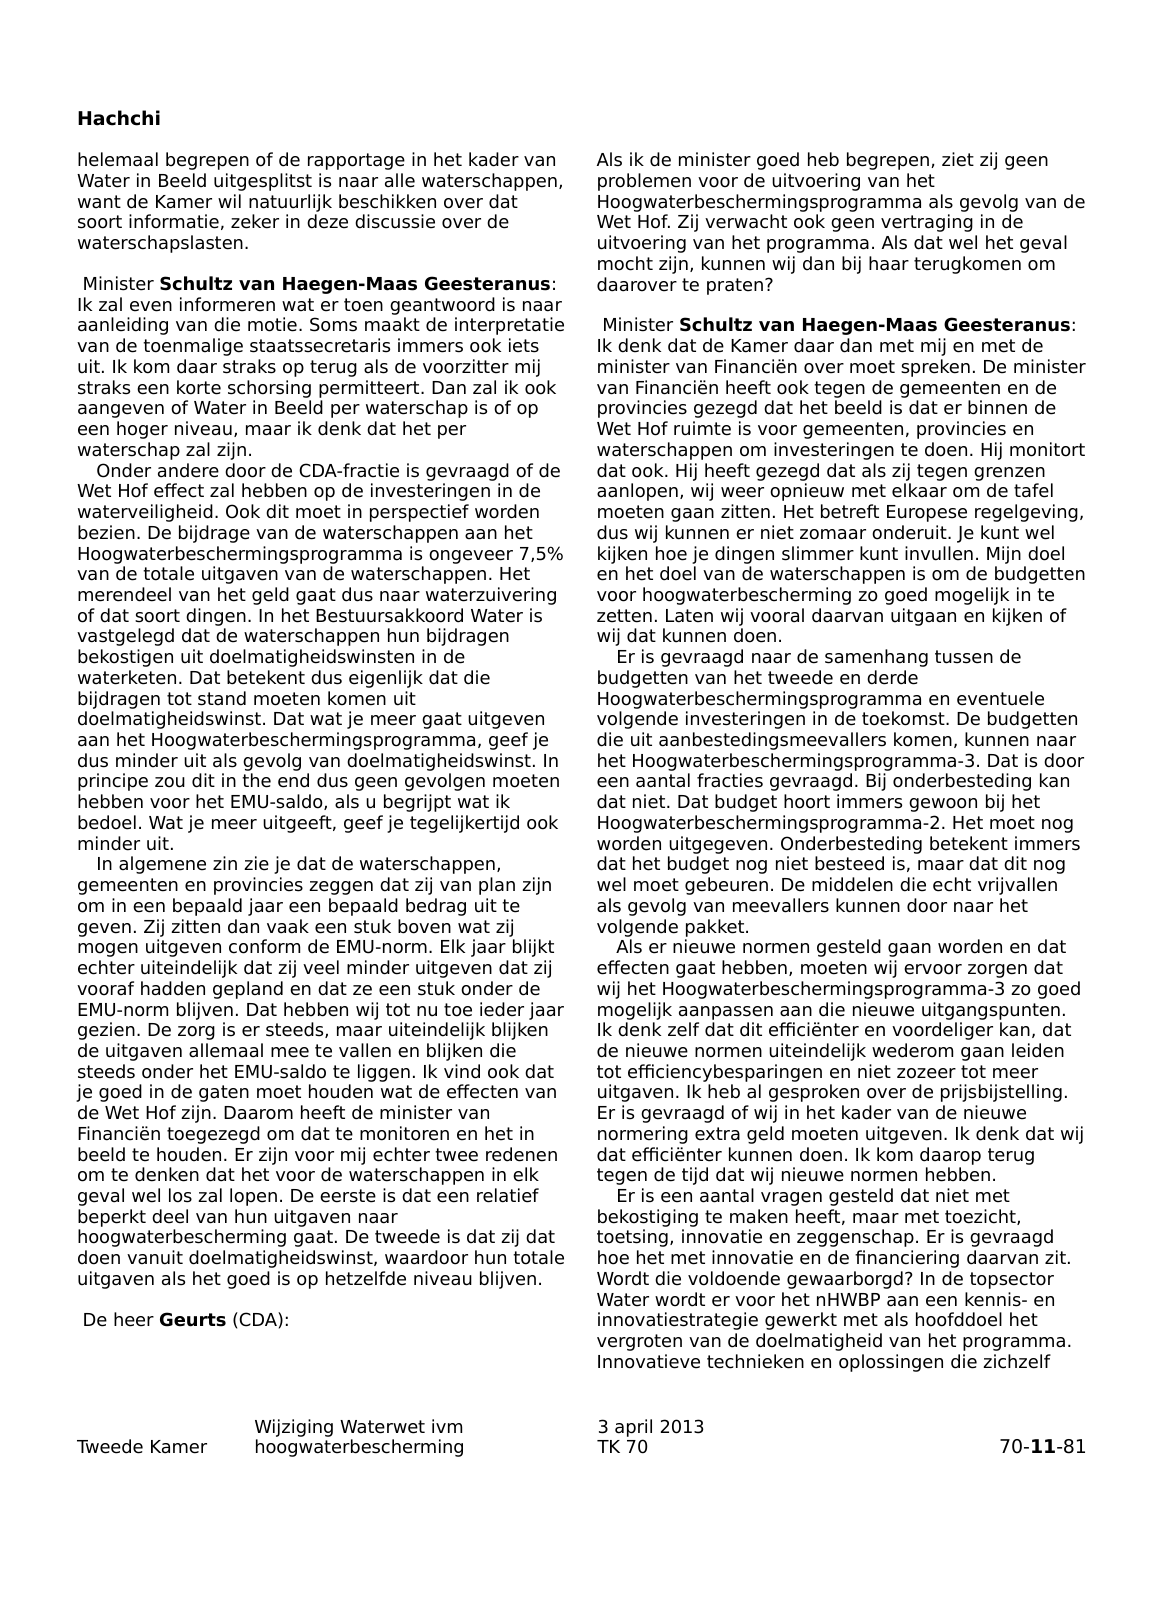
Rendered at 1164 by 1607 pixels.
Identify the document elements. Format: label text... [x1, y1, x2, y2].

text De heer Geurts (CDA): [77, 1309, 567, 1330]
text Ik denk dat de Kamer daar dan met mij en met de minister van Financiën over moet spreken. De minister van Financiën heeft ook tegen de gemeenten en de provincies gezegd dat het beeld is dat er binnen de Wet Hof ruimte is voor gemeenten, provincies en waterschappen om investeringen te doen. Hij monitort dat ook. Hij heeft gezegd dat als zij tegen grenzen aanlopen, wij weer opnieuw met elkaar om de tafel moeten gaan zitten. Het betreft Europese regelgeving, dus wij kunnen er niet zomaar onderuit. Je kunt wel kijken hoe je dingen slimmer kunt invullen. Mijn doel en het doel van de waterschappen is om de budgetten voor hoogwaterbescherming zo goed mogelijk in te zetten. Laten wij vooral daarvan uitgaan en kijken of wij dat kunnen doen. [596, 336, 1087, 647]
text Als er nieuwe normen gesteld gaan worden en dat effecten gaat hebben, moeten wij ervoor zorgen dat wij het Hoogwaterbeschermingsprogramma-3 zo goed mogelijk aanpassen aan die nieuwe uitgangspunten. Ik denk zelf dat dit efficiënter en voordeliger kan, dat de nieuwe normen uiteindelijk wederom gaan leiden tot efficiencybesparingen en niet zozeer tot meer uitgaven. Ik heb al gesproken over de prijsbijstelling. Er is gevraagd of wij in het kader van de nieuwe normering extra geld moeten uitgeven. Ik denk dat wij dat efficiënter kunnen doen. Ik kom daarop terug tegen de tijd dat wij nieuwe normen hebben. [596, 937, 1087, 1186]
text Minister Schultz van Haegen-Maas Geesteranus: [77, 274, 567, 294]
text Onder andere door de CDA-fractie is gevraagd of de Wet Hof effect zal hebben op de investeringen in de waterveiligheid. Ook dit moet in perspectief worden bezien. De bijdrage van de waterschappen aan het Hoogwaterbeschermingsprogramma is ongeveer 7,5% van de totale uitgaven van de waterschappen. Het merendeel van het geld gaat dus naar waterzuivering of dat soort dingen. In het Bestuursakkoord Water is vastgelegd dat de waterschappen hun bijdragen bekostigen uit doelmatigheidswinsten in de waterketen. Dat betekent dus eigenlijk dat die bijdragen tot stand moeten komen uit doelmatigheidswinst. Dat wat je meer gaat uitgeven aan het Hoogwaterbeschermingsprogramma, geef je dus minder uit als gevolg van doelmatigheidswinst. In principe zou dit in the end dus geen gevolgen moeten hebben voor het EMU-saldo, als u begrijpt wat ik bedoel. Wat je meer uitgeeft, geef je tegelijkertijd ook minder uit. [77, 460, 567, 854]
text helemaal begrepen of de rapportage in het kader van Water in Beeld uitgesplitst is naar alle waterschappen, want de Kamer wil natuurlijk beschikken over dat soort informatie, zeker in deze discussie over de waterschapslasten. [77, 150, 567, 254]
text In algemene zin zie je dat de waterschappen, gemeenten en provincies zeggen dat zij van plan zijn om in een bepaald jaar een bepaald bedrag uit te geven. Zij zitten dan vaak een stuk boven wat zij mogen uitgeven conform de EMU-norm. Elk jaar blijkt echter uiteindelijk dat zij veel minder uitgeven dat zij vooraf hadden gepland en dat ze een stuk onder de EMU-norm blijven. Dat hebben wij tot nu toe ieder jaar gezien. De zorg is er steeds, maar uiteindelijk blijken de uitgaven allemaal mee te vallen en blijken die steeds onder het EMU-saldo te liggen. Ik vind ook dat je goed in de gaten moet houden wat de effecten van de Wet Hof zijn. Daarom heeft de minister van Financiën toegezegd om dat te monitoren en het in beeld te houden. Er zijn voor mij echter twee redenen om te denken dat het voor de waterschappen in elk geval wel los zal lopen. De eerste is dat een relatief beperkt deel van hun uitgaven naar hoogwaterbescherming gaat. De tweede is dat zij dat doen vanuit doelmatigheidswinst, waardoor hun totale uitgaven als het goed is op hetzelfde niveau blijven. [77, 854, 567, 1289]
text Ik zal even informeren wat er toen geantwoord is naar aanleiding van die motie. Soms maakt de interpretatie van de toenmalige staatssecretaris immers ook iets uit. Ik kom daar straks op terug als de voorzitter mij straks een korte schorsing permitteert. Dan zal ik ook aangeven of Water in Beeld per waterschap is of op een hoger niveau, maar ik denk dat het per waterschap zal zijn. [77, 294, 567, 460]
text Als ik de minister goed heb begrepen, ziet zij geen problemen voor de uitvoering van het Hoogwaterbeschermingsprogramma als gevolg van de Wet Hof. Zij verwacht ook geen vertraging in de uitvoering van het programma. Als dat wel het geval mocht zijn, kunnen wij dan bij haar terugkomen om daarover te praten? [596, 150, 1087, 295]
text Er is een aantal vragen gesteld dat niet met bekostiging te maken heeft, maar met toezicht, toetsing, innovatie en zeggenschap. Er is gevraagd hoe het met innovatie en de financiering daarvan zit. Wordt die voldoende gewaarborgd? In de topsector Water wordt er voor het nHWBP aan een kennis- en innovatiestrategie gewerkt met als hoofddoel het vergroten van de doelmatigheid van het programma. Innovatieve technieken en oplossingen die zichzelf [596, 1186, 1087, 1372]
text Minister Schultz van Haegen-Maas Geesteranus: [596, 315, 1087, 336]
text Er is gevraagd naar de samenhang tussen de budgetten van het tweede en derde Hoogwaterbeschermingsprogramma en eventuele volgende investeringen in de toekomst. De budgetten die uit aanbestedingsmeevallers komen, kunnen naar het Hoogwaterbeschermingsprogramma-3. Dat is door een aantal fracties gevraagd. Bij onderbesteding kan dat niet. Dat budget hoort immers gewoon bij het Hoogwaterbeschermingsprogramma-2. Het moet nog worden uitgegeven. Onderbesteding betekent immers dat het budget nog niet besteed is, maar dat dit nog wel moet gebeuren. De middelen die echt vrijvallen als gevolg van meevallers kunnen door naar het volgende pakket. [596, 647, 1087, 937]
